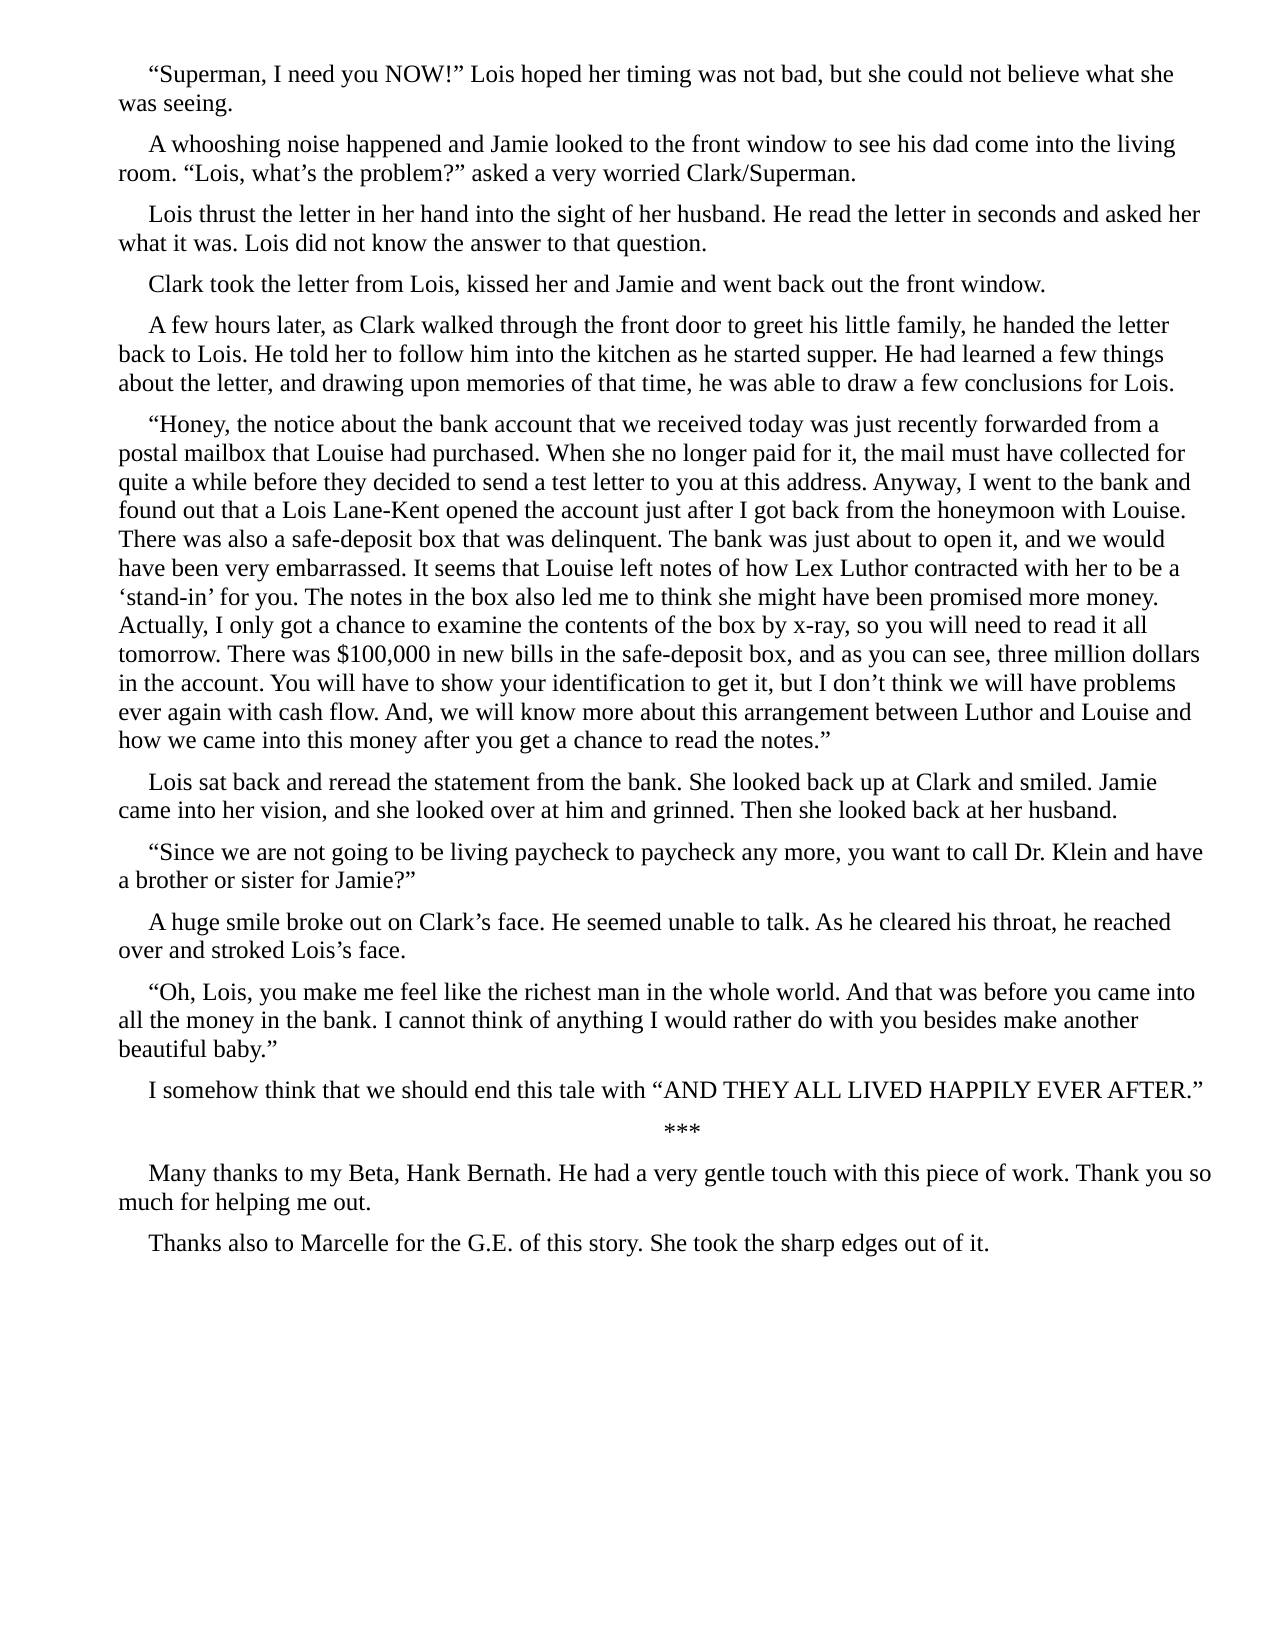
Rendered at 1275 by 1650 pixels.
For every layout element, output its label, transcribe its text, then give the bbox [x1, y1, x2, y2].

text Thanks also to Marcelle for the G.E. of this story. She took the sharp edges out of it. [118, 1228, 1216, 1257]
text Lois sat back and reread the statement from the bank. She looked back up at Clark and smiled. Jamie came into her vision, and she looked over at him and grinned. Then she looked back at her husband. [118, 767, 1216, 824]
text “Superman, I need you NOW!” Lois hoped her timing was not bad, but she could not believe what she was seeing. [118, 59, 1216, 117]
text I somehow think that we should end this tale with “AND THEY ALL LIVED HAPPILY EVER AFTER.” [118, 1075, 1216, 1104]
text A huge smile broke out on Clark’s face. He seemed unable to talk. As he cleared his throat, he reached over and stroked Lois’s face. [118, 907, 1216, 964]
text “Oh, Lois, you make me feel like the richest man in the whole world. And that was before you came into all the money in the bank. I cannot think of anything I would rather do with you besides make another beautiful baby.” [118, 977, 1216, 1063]
text “Honey, the notice about the bank account that we received today was just recently forwarded from a postal mailbox that Louise had purchased. When she no longer paid for it, the mail must have collected for quite a while before they decided to send a test letter to you at this address. Anyway, I went to the bank and found out that a Lois Lane-Kent opened the account just after I got back from the honeymoon with Louise. There was also a safe-deposit box that was delinquent. The bank was just about to open it, and we would have been very embarrassed. It seems that Louise left notes of how Lex Luthor contracted with her to be a ‘stand-in’ for you. The notes in the box also led me to think she might have been promised more money. Actually, I only got a chance to examine the contents of the box by x-ray, so you will need to read it all tomorrow. There was $100,000 in new bills in the safe-deposit box, and as you can see, three million dollars in the account. You will have to show your identification to get it, but I don’t think we will have problems ever again with cash flow. And, we will know more about this arrangement between Luthor and Louise and how we came into this money after you get a chance to read the notes.” [118, 409, 1216, 754]
text “Since we are not going to be living paycheck to paycheck any more, you want to call Dr. Klein and have a brother or sister for Jamie?” [118, 837, 1216, 894]
text Many thanks to my Beta, Hank Bernath. He had a very gentle touch with this piece of work. Thank you so much for helping me out. [118, 1158, 1216, 1215]
text Lois thrust the letter in her hand into the sight of her husband. He read the letter in seconds and asked her what it was. Lois did not know the answer to that question. [118, 199, 1216, 257]
text Clark took the letter from Lois, kissed her and Jamie and went back out the front window. [118, 269, 1216, 298]
text A whooshing noise happened and Jamie looked to the front window to see his dad come into the living room. “Lois, what’s the problem?” asked a very worried Clark/Superman. [118, 129, 1216, 187]
text A few hours later, as Clark walked through the front door to greet his little family, he handed the letter back to Lois. He told her to follow him into the kitchen as he started supper. He had learned a few things about the letter, and drawing upon memories of that time, he was able to draw a few conclusions for Lois. [118, 310, 1216, 397]
text *** [118, 1117, 1216, 1145]
